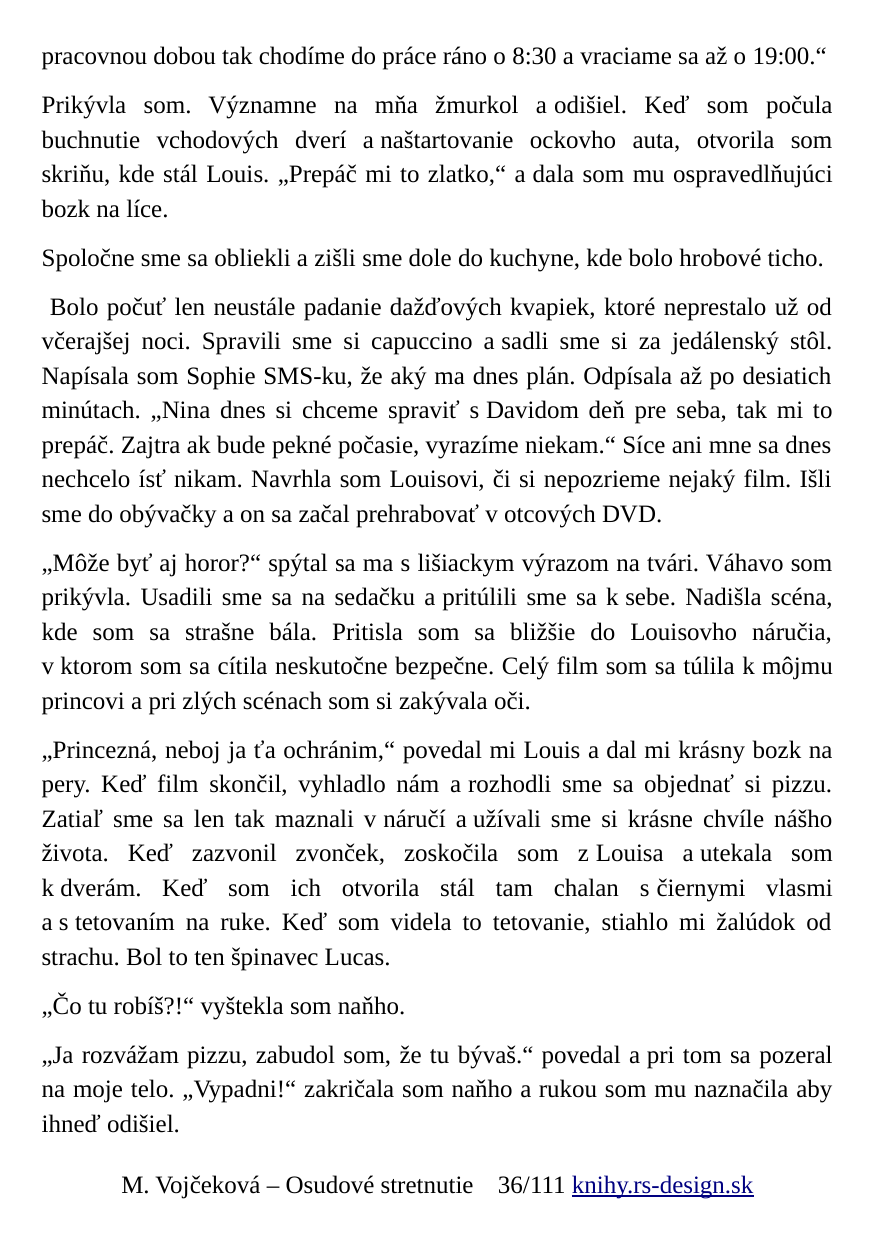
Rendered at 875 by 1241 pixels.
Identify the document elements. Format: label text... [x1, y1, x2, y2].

text pracovnou dobou tak chodíme do práce ráno o 8:30 a vraciame sa až o 19:00.“ [41, 41, 833, 70]
text Prikývla som. Významne na mňa žmurkol a odišiel. Keď som počula buchnutie vchodových dverí a naštartovanie ockovho auta, otvorila som skriňu, kde stál Louis. „Prepáč mi to zlatko,“ a dala som mu ospravedlňujúci bozk na líce. [41, 90, 833, 223]
text „Ja rozvážam pizzu, zabudol som, že tu bývaš.“ povedal a pri tom sa pozeral na moje telo. „Vypadni!“ zakričala som naňho a rukou som mu naznačila aby ihneď odišiel. [41, 1040, 833, 1138]
text Spoločne sme sa obliekli a zišli sme dole do kuchyne, kde bolo hrobové ticho. [41, 243, 833, 272]
text Bolo počuť len neustále padanie dažďových kvapiek, ktoré neprestalo už od včerajšej noci. Spravili sme si capuccino a sadli sme si za jedálenský stôl. Napísala som Sophie SMS-ku, že aký ma dnes plán. Odpísala až po desiatich minútach. „Nina dnes si chceme spraviť s Davidom deň pre seba, tak mi to prepáč. Zajtra ak bude pekné počasie, vyrazíme niekam.“ Síce ani mne sa dnes nechcelo ísť nikam. Navrhla som Louisovi, či si nepozrieme nejaký film. Išli sme do obývačky a on sa začal prehrabovať v otcových DVD. [41, 292, 833, 528]
text „Princezná, neboj ja ťa ochránim,“ povedal mi Louis a dal mi krásny bozk na pery. Keď film skončil, vyhladlo nám a rozhodli sme sa objednať si pizzu. Zatiaľ sme sa len tak maznali v náručí a užívali sme si krásne chvíle nášho života. Keď zazvonil zvonček, zoskočila som z Louisa a utekala som k dverám. Keď som ich otvorila stál tam chalan s čiernymi vlasmi a s tetovaním na ruke. Keď som videla to tetovanie, stiahlo mi žalúdok od strachu. Bol to ten špinavec Lucas. [41, 735, 833, 971]
text „Môže byť aj horor?“ spýtal sa ma s lišiackym výrazom na tvári. Váhavo som prikývla. Usadili sme sa na sedačku a pritúlili sme sa k sebe. Nadišla scéna, kde som sa strašne bála. Pritisla som sa bližšie do Louisovho náručia, v ktorom som sa cítila neskutočne bezpečne. Celý film som sa túlila k môjmu princovi a pri zlých scénach som si zakývala oči. [41, 548, 833, 714]
text „Čo tu robíš?!“ vyštekla som naňho. [41, 991, 833, 1019]
